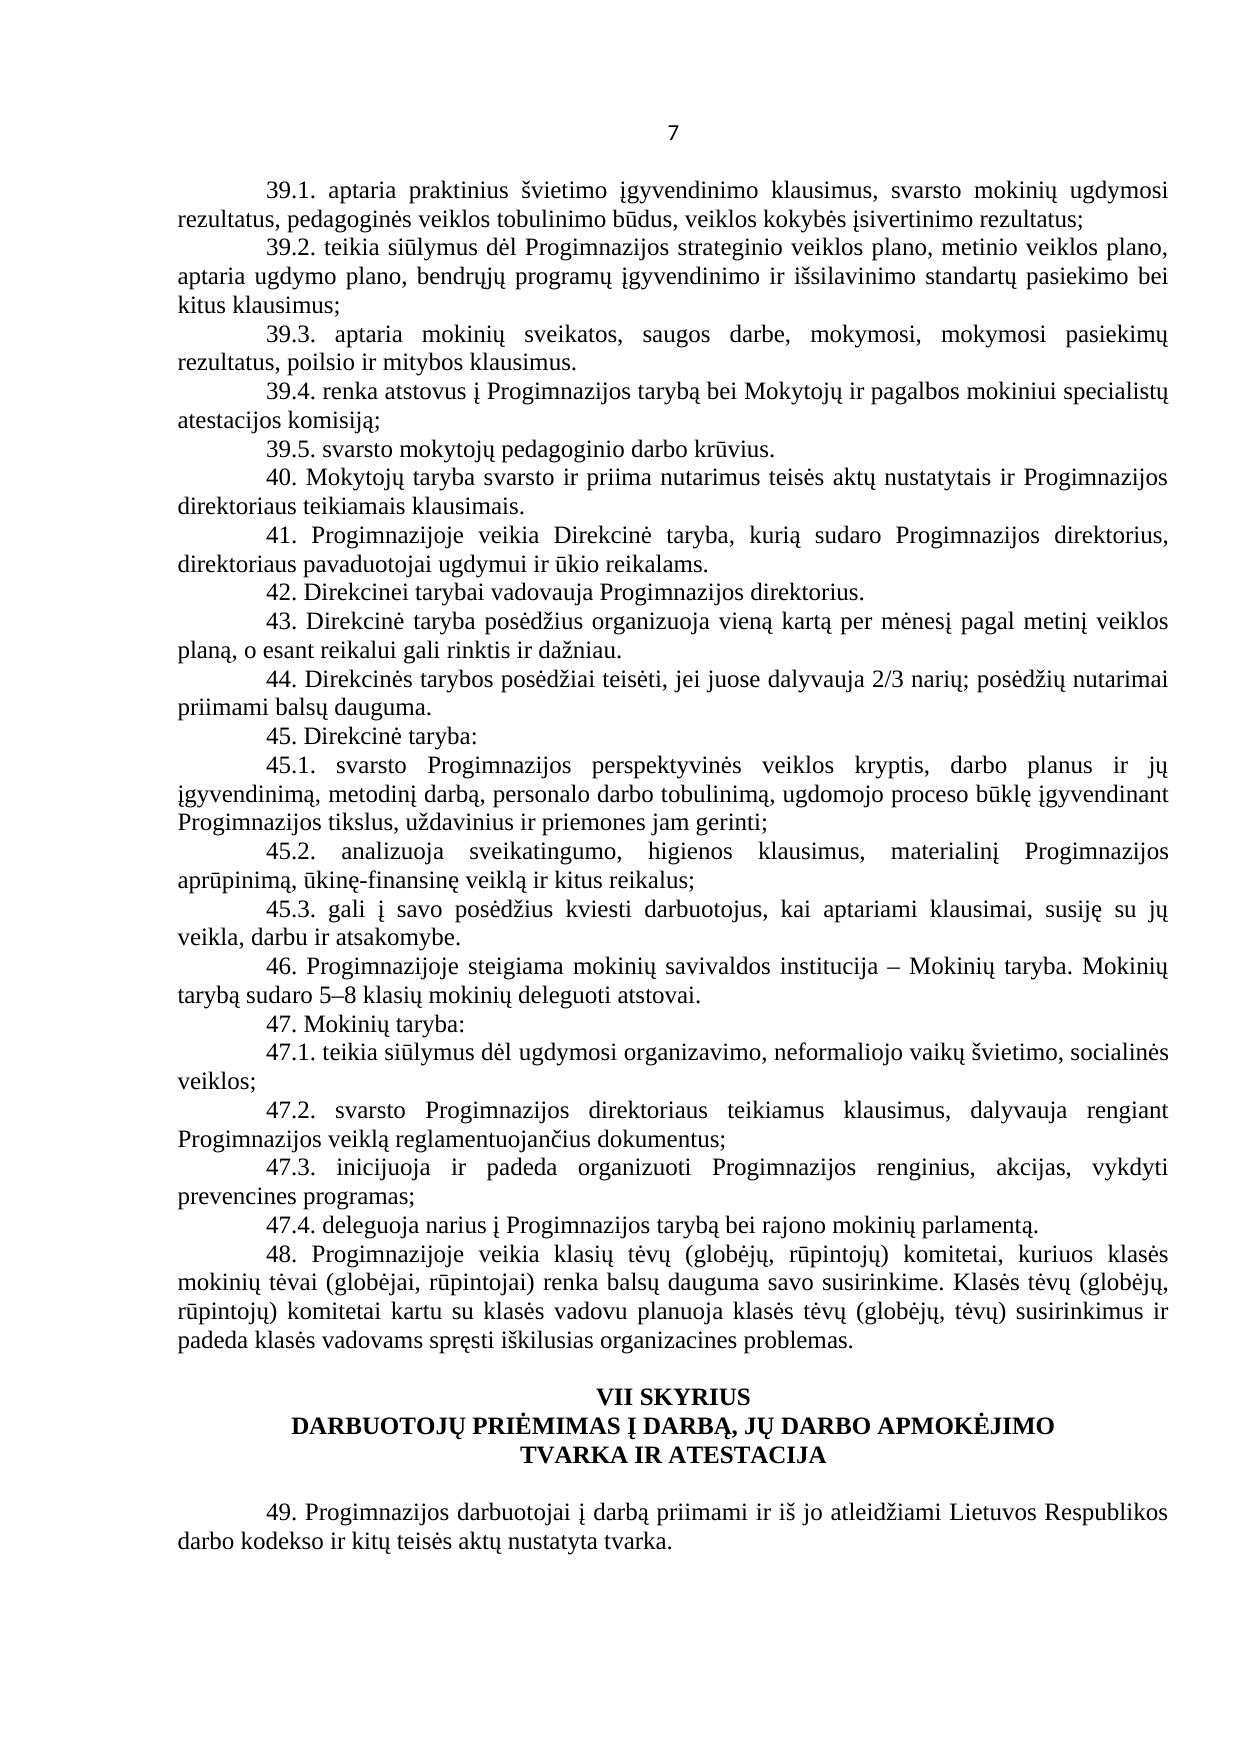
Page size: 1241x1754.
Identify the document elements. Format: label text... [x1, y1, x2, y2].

text 39.5. svarsto mokytojų pedagoginio darbo krūvius. [177, 434, 1169, 462]
text 46. Progimnazijoje steigiama mokinių savivaldos institucija – Mokinių taryba. Mokinių tarybą sudaro 5–8 klasių mokinių deleguoti atstovai. [177, 951, 1169, 1009]
text 49. Progimnazijos darbuotojai į darbą priimami ir iš jo atleidžiami Lietuvos Respublikos darbo kodekso ir kitų teisės aktų nustatyta tvarka. [177, 1497, 1169, 1555]
text DARBUOTOJŲ PRIĖMIMAS Į DARBĄ, JŲ DARBO APMOKĖJIMO [177, 1411, 1169, 1440]
text 42. Direkcinei tarybai vadovauja Progimnazijos direktorius. [177, 577, 1169, 606]
text 39.2. teikia siūlymus dėl Progimnazijos strateginio veiklos plano, metinio veiklos plano, aptaria ugdymo plano, bendrųjų programų įgyvendinimo ir išsilavinimo standartų pasiekimo bei kitus klausimus; [177, 232, 1169, 319]
text 45. Direkcinė taryba: [177, 721, 1169, 750]
text 40. Mokytojų taryba svarsto ir priima nutarimus teisės aktų nustatytais ir Progimnazijos direktoriaus teikiamais klausimais. [177, 462, 1169, 520]
text 47. Mokinių taryba: [177, 1009, 1169, 1037]
text 45.2. analizuoja sveikatingumo, higienos klausimus, materialinį Progimnazijos aprūpinimą, ūkinę-finansinę veiklą ir kitus reikalus; [177, 836, 1169, 894]
text 47.1. teikia siūlymus dėl ugdymosi organizavimo, neformaliojo vaikų švietimo, socialinės veiklos; [177, 1037, 1169, 1095]
text 41. Progimnazijoje veikia Direkcinė taryba, kurią sudaro Progimnazijos direktorius, direktoriaus pavaduotojai ugdymui ir ūkio reikalams. [177, 520, 1169, 577]
text 39.3. aptaria mokinių sveikatos, saugos darbe, mokymosi, mokymosi pasiekimų rezultatus, poilsio ir mitybos klausimus. [177, 319, 1169, 376]
text 39.1. aptaria praktinius švietimo įgyvendinimo klausimus, svarsto mokinių ugdymosi rezultatus, pedagoginės veiklos tobulinimo būdus, veiklos kokybės įsivertinimo rezultatus; [177, 175, 1169, 232]
text 48. Progimnazijoje veikia klasių tėvų (globėjų, rūpintojų) komitetai, kuriuos klasės mokinių tėvai (globėjai, rūpintojai) renka balsų dauguma savo susirinkime. Klasės tėvų (globėjų, rūpintojų) komitetai kartu su klasės vadovu planuoja klasės tėvų (globėjų, tėvų) susirinkimus ir padeda klasės vadovams spręsti iškilusias organizacines problemas. [177, 1239, 1169, 1354]
text 43. Direkcinė taryba posėdžius organizuoja vieną kartą per mėnesį pagal metinį veiklos planą, o esant reikalui gali rinktis ir dažniau. [177, 606, 1169, 664]
text 47.3. inicijuoja ir padeda organizuoti Progimnazijos renginius, akcijas, vykdyti prevencines programas; [177, 1152, 1169, 1210]
text 45.3. gali į savo posėdžius kviesti darbuotojus, kai aptariami klausimai, susiję su jų veikla, darbu ir atsakomybe. [177, 894, 1169, 951]
text 44. Direkcinės tarybos posėdžiai teisėti, jei juose dalyvauja 2/3 narių; posėdžių nutarimai priimami balsų dauguma. [177, 664, 1169, 721]
text VII SKYRIUS [177, 1382, 1169, 1411]
text 45.1. svarsto Progimnazijos perspektyvinės veiklos kryptis, darbo planus ir jų įgyvendinimą, metodinį darbą, personalo darbo tobulinimą, ugdomojo proceso būklę įgyvendinant Progimnazijos tikslus, uždavinius ir priemones jam gerinti; [177, 750, 1169, 836]
text 39.4. renka atstovus į Progimnazijos tarybą bei Mokytojų ir pagalbos mokiniui specialistų atestacijos komisiją; [177, 376, 1169, 434]
text 47.4. deleguoja narius į Progimnazijos tarybą bei rajono mokinių parlamentą. [177, 1210, 1169, 1239]
text TVARKA IR ATESTACIJA [177, 1440, 1169, 1469]
text 47.2. svarsto Progimnazijos direktoriaus teikiamus klausimus, dalyvauja rengiant Progimnazijos veiklą reglamentuojančius dokumentus; [177, 1095, 1169, 1152]
